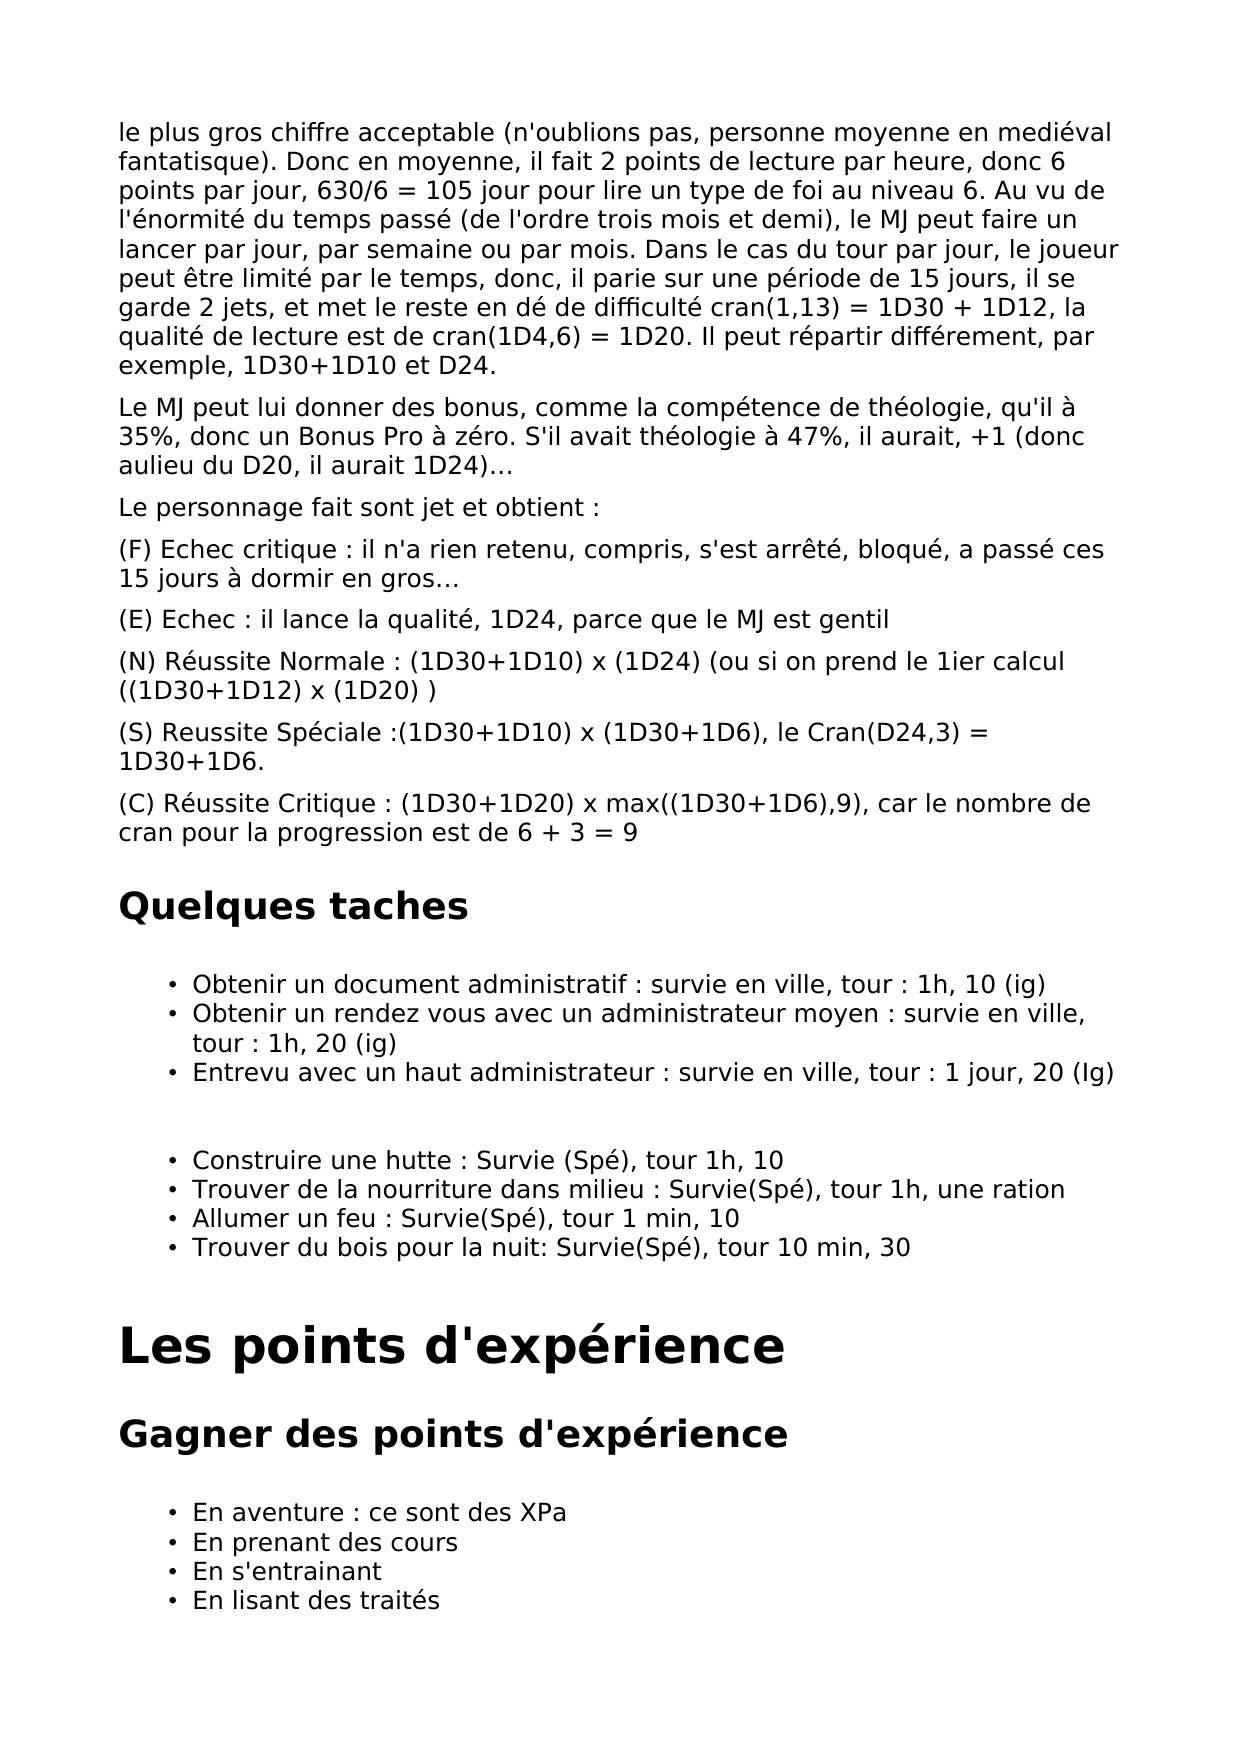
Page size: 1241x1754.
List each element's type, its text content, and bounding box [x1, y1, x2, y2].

list Construire une hutte : Survie (Spé), tour 1h, 10 [177, 1146, 1122, 1175]
text (N) Réussite Normale : (1D30+1D10) x (1D24) (ou si on prend le 1ier calcul ((1D30+1D12) x (1D20) ) [118, 647, 1122, 706]
list Trouver du bois pour la nuit: Survie(Spé), tour 10 min, 30 [177, 1233, 1122, 1263]
list En lisant des traités [177, 1586, 1122, 1615]
list Allumer un feu : Survie(Spé), tour 1 min, 10 [177, 1204, 1122, 1233]
text Le personnage fait sont jet et obtient : [118, 493, 1122, 522]
text (C) Réussite Critique : (1D30+1D20) x max((1D30+1D6),9), car le nombre de cran pour la progression est de 6 + 3 = 9 [118, 789, 1122, 847]
list En prenant des cours [177, 1528, 1122, 1557]
text (F) Echec critique : il n'a rien retenu, compris, s'est arrêté, bloqué, a passé ces 15 jours à dormir en gros… [118, 535, 1122, 593]
list En aventure : ce sont des XPa [177, 1498, 1122, 1528]
text (E) Echec : il lance la qualité, 1D24, parce que le MJ est gentil [118, 606, 1122, 635]
subtitle Les points d'expérience [118, 1317, 1122, 1375]
list Entrevu avec un haut administrateur : survie en ville, tour : 1 jour, 20 (Ig) [177, 1058, 1122, 1087]
list Obtenir un document administratif : survie en ville, tour : 1h, 10 (ig) [177, 970, 1122, 999]
text le plus gros chiffre acceptable (n'oublions pas, personne moyenne en mediéval fantatisque). Donc en moyenne, il fait 2 points de lecture par heure, donc 6 points par jour, 630/6 = 105 jour pour lire un type de foi au niveau 6. Au vu de l'énormité du temps passé (de l'ordre trois mois et demi), le MJ peut faire un lancer par jour, par semaine ou par mois. Dans le cas du tour par jour, le joueur peut être limité par le temps, donc, il parie sur une période de 15 jours, il se garde 2 jets, et met le reste en dé de difficulté cran(1,13) = 1D30 + 1D12, la qualité de lecture est de cran(1D4,6) = 1D20. Il peut répartir différement, par exemple, 1D30+1D10 et D24. [118, 118, 1122, 381]
text (S) Reussite Spéciale :(1D30+1D10) x (1D30+1D6), le Cran(D24,3) = 1D30+1D6. [118, 718, 1122, 776]
subtitle Quelques taches [118, 885, 1122, 928]
list Trouver de la nourriture dans milieu : Survie(Spé), tour 1h, une ration [177, 1175, 1122, 1204]
text Le MJ peut lui donner des bonus, comme la compétence de théologie, qu'il à 35%, donc un Bonus Pro à zéro. S'il avait théologie à 47%, il aurait, +1 (donc aulieu du D20, il aurait 1D24)… [118, 393, 1122, 481]
list En s'entrainant [177, 1557, 1122, 1586]
subtitle Gagner des points d'expérience [118, 1413, 1122, 1457]
list Obtenir un rendez vous avec un administrateur moyen : survie en ville, tour : 1h, 20 (ig) [177, 999, 1122, 1058]
